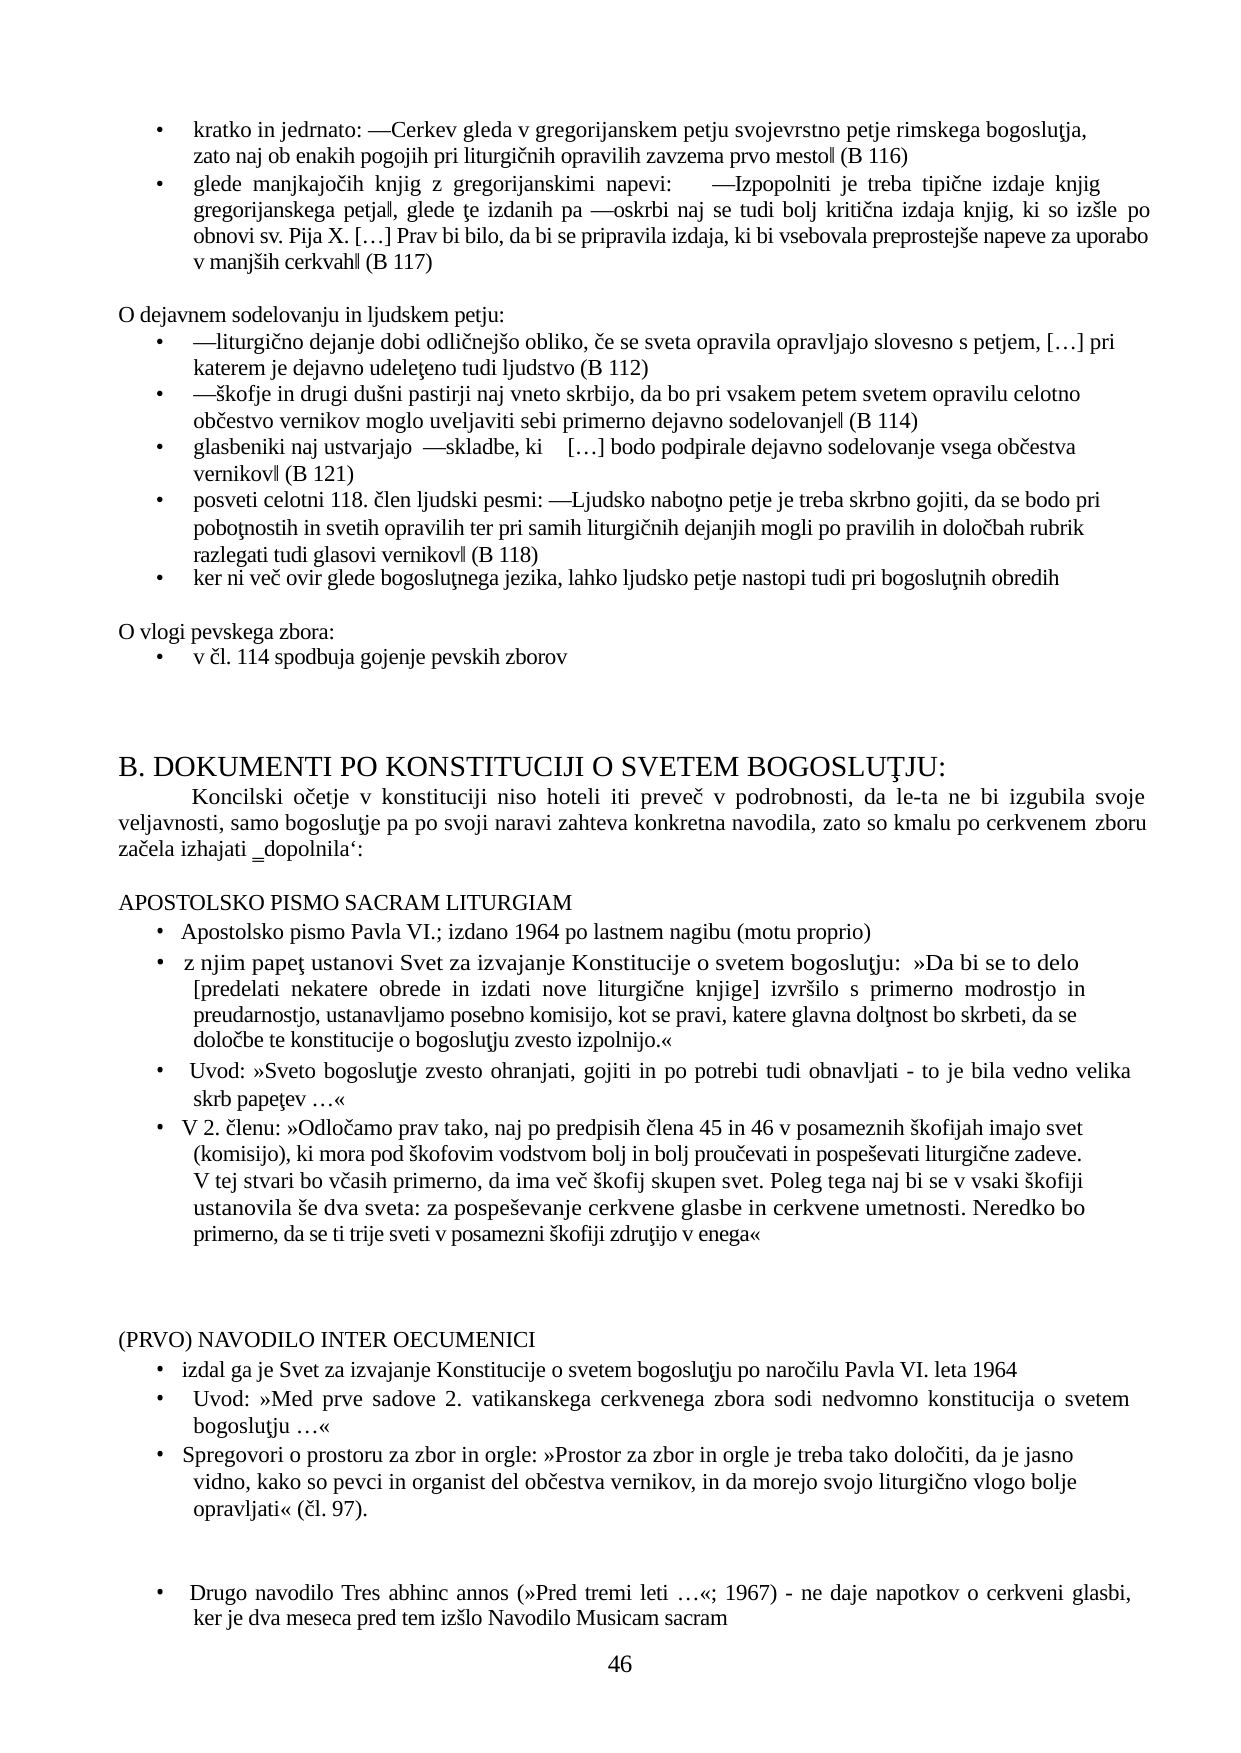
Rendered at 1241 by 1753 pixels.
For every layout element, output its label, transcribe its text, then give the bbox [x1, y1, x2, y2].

text • v čl. 114 spodbuja gojenje pevskih zborov [156, 645, 1240, 669]
text vernikov‖ (B 121) [156, 460, 1240, 486]
text katerem je dejavno udeleţeno tudi ljudstvo (B 112) [156, 355, 1240, 381]
text • glasbeniki naj ustvarjajo ―skladbe, ki […] bodo podpirale dejavno sodelovanje vsega občestva [156, 434, 1240, 460]
text • ―liturgično dejanje dobi odličnejšo obliko, če se sveta opravila opravljajo slovesno s petjem, […] pri [156, 328, 1240, 354]
text • posveti celotni 118. člen ljudski pesmi: ―Ljudsko naboţno petje je treba skrbno gojiti, da se bodo pri poboţnostih in svetih opravilih ter pri samih liturgičnih dejanjih mogli po pravilih in določbah rubrik razlegati tudi glasovi vernikov‖ (B 118) [156, 486, 1149, 567]
text • Uvod: »Med prve sadove 2. vatikanskega cerkvenega zbora sodi nedvomno konstitucija o svetem bogosluţju …« [156, 1384, 1140, 1439]
text zato naj ob enakih pogojih pri liturgičnih opravilih zavzema prvo mesto‖ (B 116) [193, 143, 1240, 169]
text • ker ni več ovir glede bogosluţnega jezika, lahko ljudsko petje nastopi tudi pri bogosluţnih obredih [156, 567, 1240, 590]
text • kratko in jedrnato: ―Cerkev gleda v gregorijanskem petju svojevrstno petje rimskega bogosluţja, [156, 117, 1240, 143]
text • glede manjkajočih knjig z gregorijanskimi napevi: ―Izpopolniti je treba tipične izdaje knjig [156, 170, 1240, 196]
text 46 [608, 1650, 1240, 1679]
text gregorijanskega petja‖, glede ţe izdanih pa ―oskrbi naj se tudi bolj kritična izdaja knjig, ki so izšle po obnovi sv. Pija X. […] Prav bi bilo, da bi se pripravila izdaja, ki bi vsebovala preprostejše napeve za uporabo v manjših cerkvah‖ (B 117) [193, 196, 1150, 274]
text Koncilski očetje v konstituciji niso hoteli iti preveč v podrobnosti, da le-ta ne bi izgubila svoje veljavnosti, samo bogosluţje pa po svoji naravi zahteva konkretna navodila, zato so kmalu po cerkvenem zboru začela izhajati ‗dopolnila‘: [118, 783, 1147, 862]
text (PRVO) NAVODILO INTER OECUMENICI [118, 1327, 1240, 1353]
text O vlogi pevskega zbora: [118, 618, 1240, 644]
text • ―škofje in drugi dušni pastirji naj vneto skrbijo, da bo pri vsakem petem svetem opravilu celotno [156, 381, 1240, 407]
text APOSTOLSKO PISMO SACRAM LITURGIAM [118, 889, 1240, 916]
text • z njim papeţ ustanovi Svet za izvajanje Konstitucije o svetem bogosluţju: »Da bi se to delo [predelati nekatere obrede in izdati nove liturgične knjige] izvršilo s primerno modrostjo in preudarnostjo, ustanavljamo posebno komisijo, kot se pravi, katere glavna dolţnost bo skrbeti, da se določbe te konstitucije o bogosluţju zvesto izpolnijo.« [156, 950, 1141, 1053]
text B. DOKUMENTI PO KONSTITUCIJI O SVETEM BOGOSLUŢJU: [118, 750, 1240, 783]
text • Uvod: »Sveto bogosluţje zvesto ohranjati, gojiti in po potrebi tudi obnavljati - to je bila vedno velika skrb papeţev …« [156, 1057, 1140, 1111]
text • Apostolsko pismo Pavla VI.; izdano 1964 po lastnem nagibu (motu proprio) [156, 918, 1240, 945]
text O dejavnem sodelovanju in ljudskem petju: [118, 301, 1240, 328]
text občestvo vernikov moglo uveljaviti sebi primerno dejavno sodelovanje‖ (B 114) [156, 407, 1240, 434]
text • izdal ga je Svet za izvajanje Konstitucije o svetem bogosluţju po naročilu Pavla VI. leta 1964 [156, 1356, 1240, 1382]
text • V 2. členu: »Odločamo prav tako, naj po predpisih člena 45 in 46 v posameznih škofijah imajo svet (komisijo), ki mora pod škofovim vodstvom bolj in bolj proučevati in pospeševati liturgične zadeve. V tej stvari bo včasih primerno, da ima več škofij skupen svet. Poleg tega naj bi se v vsaki škofiji ustanovila še dva sveta: za pospeševanje cerkvene glasbe in cerkvene umetnosti. Neredko bo primerno, da se ti trije sveti v posamezni škofiji zdruţijo v enega« [156, 1114, 1141, 1247]
text • Spregovori o prostoru za zbor in orgle: »Prostor za zbor in orgle je treba tako določiti, da je jasno vidno, kako so pevci in organist del občestva vernikov, in da morejo svojo liturgično vlogo bolje opravljati« (čl. 97). [156, 1441, 1142, 1522]
text • Drugo navodilo Tres abhinc annos (»Pred tremi leti …«; 1967) - ne daje napotkov o cerkveni glasbi, ker je dva meseca pred tem izšlo Navodilo Musicam sacram [156, 1580, 1141, 1630]
